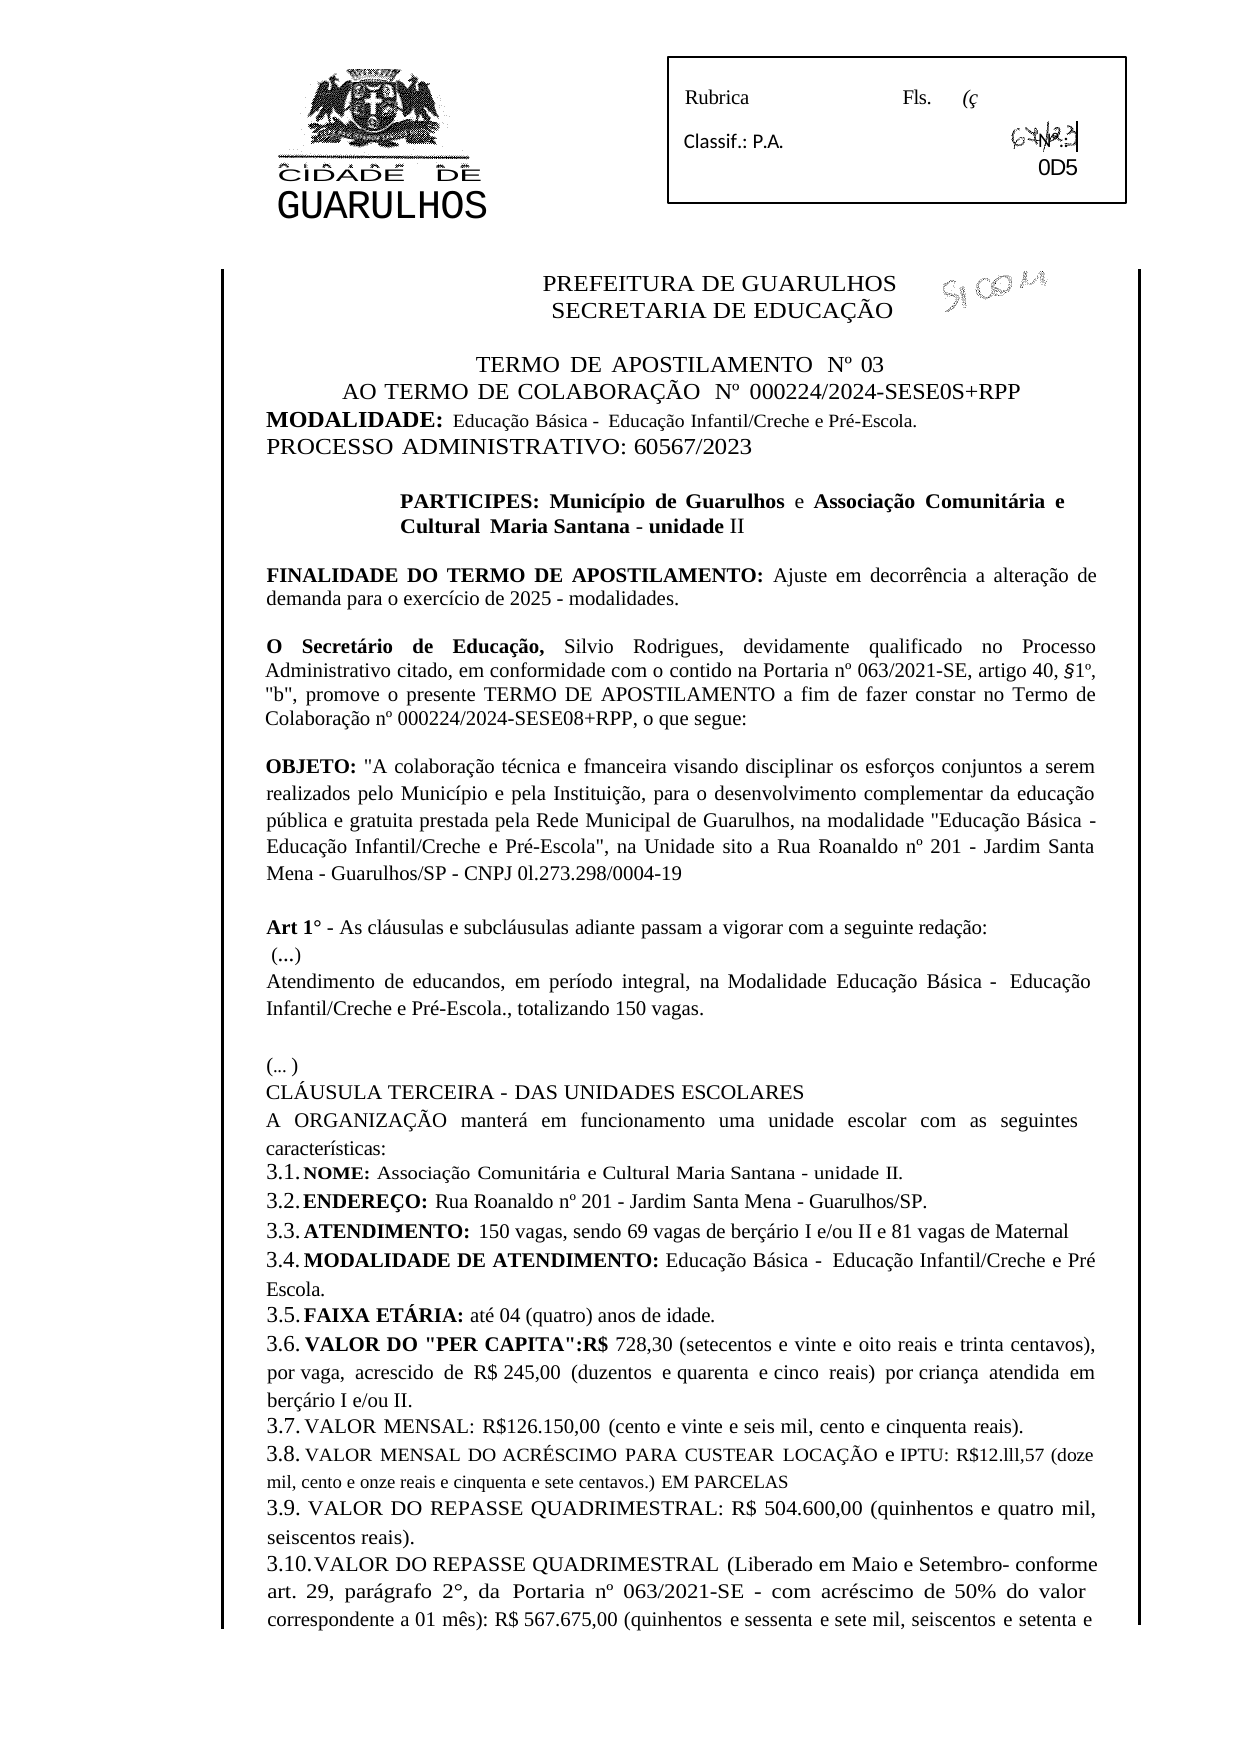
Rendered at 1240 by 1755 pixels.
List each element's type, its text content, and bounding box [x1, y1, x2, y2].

text CIDADE DE [277, 170, 667, 185]
text [1127, 170, 1142, 185]
text OBJETO: "A colaboração técnica e fmanceira visando disciplinar os esforços conjuntos a serem realizados pelo Município e pela Instituição, para o desenvolvimento complementar da educação pública e gratuita prestada pela Rede Municipal de Guarulhos, na modalidade "Educação Básica - Educação Infantil/Creche e Pré-Escola", na Unidade sito a Rua Roanaldo nº 201 - Jardim Santa Mena - Guarulhos/SP - CNPJ 0l.273.298/0004-19 [265, 754, 1096, 885]
list MODALIDADE DE ATENDIMENTO: Educação Básica - Educação Infantil/Creche e Pré­ Escola. [266, 1246, 1096, 1301]
subtitle PARTICIPES: Município de Guarulhos e Associação Comunitária e Cultural Maria Santana - unidade II [400, 489, 1138, 539]
text Art 1° - As cláusulas e subcláusulas adiante passam a vigorar com a seguinte redação: [266, 915, 1138, 939]
text (... ) [266, 1053, 1138, 1077]
text PROCESSO ADMINISTRATIVO: 60567/2023 [266, 433, 1138, 460]
text O Secretário de Educação, Silvio Rodrigues, devidamente qualificado no Processo Administrativo citado, em conformidade com o contido na Portaria nº 063/2021-SE, artigo 40, §1º, "b", promove o presente TERMO DE APOSTILAMENTO a fim de fazer constar no Termo de Colaboração nº 000224/2024-SESE08+RPP, o que segue: [265, 634, 1097, 730]
text [669, 170, 1125, 185]
list VALOR MENSAL DO ACRÉSCIMO PARA CUSTEAR LOCAÇÃO e IPTU: R$12.lll,57 (doze [266, 1440, 1138, 1467]
list ATENDIMENTO: 150 vagas, sendo 69 vagas de berçário I e/ou II e 81 vagas de Maternal [266, 1217, 1138, 1243]
list ENDEREÇO: Rua Roanaldo nº 201 - Jardim Santa Mena - Guarulhos/SP. [266, 1187, 1138, 1214]
text MODALIDADE: Educação Básica - Educação Infantil/Creche e Pré-Escola. [266, 406, 1138, 432]
text AO TERMO DE COLABORAÇÃO Nº 000224/2024-SESE0S+RPP [229, 378, 1133, 405]
text TERMO DE APOSTILAMENTO Nº 03 [229, 351, 1131, 378]
list VALOR DO REPASSE QUADRIMESTRAL: R$ 504.600,00 (quinhentos e quatro mil, seiscentos reais). [266, 1494, 1097, 1549]
text art. 29, parágrafo 2°, da Portaria nº 063/2021-SE - com acréscimo de 50% do valor correspondente a 01 mês): R$ 567.675,00 (quinhentos e sessenta e sete mil, seiscentos e setenta e [267, 1579, 1142, 1631]
text FINALIDADE DO TERMO DE APOSTILAMENTO: Ajuste em decorrência a alteração de demanda para o exercício de 2025 - modalidades. [266, 565, 1097, 610]
text Atendimento de educandos, em período integral, na Modalidade Educação Básica - Educação Infantil/Creche e Pré-Escola., totalizando 150 vagas. [266, 969, 1138, 1020]
list VALOR MENSAL: R$126.150,00 (cento e vinte e seis mil, cento e cinquenta reais). [266, 1415, 1138, 1438]
text PREFEITURA DE GUARULHOS SECRETARIA DE EDUCAÇÃO [542, 270, 1048, 324]
list VALOR DO REPASSE QUADRIMESTRAL (Liberado em Maio e Setembro- conforme [266, 1554, 1138, 1575]
text CLÁUSULA TERCEIRA - DAS UNIDADES ESCOLARES [266, 1080, 1138, 1104]
list NOME: Associação Comunitária e Cultural Maria Santana - unidade II. [266, 1163, 1138, 1184]
text A ORGANIZAÇÃO manterá em funcionamento uma unidade escolar com as seguintes características: [266, 1108, 1138, 1159]
text (...) [271, 940, 1138, 967]
list VALOR DO "PER CAPITA":R$ 728,30 (setecentos e vinte e oito reais e trinta centavos), por vaga, acrescido de R$ 245,00 (duzentos e quarenta e cinco reais) por criança atendida em berçário I e/ou II. [266, 1330, 1096, 1412]
list FAIXA ETÁRIA: até 04 (quatro) anos de idade. [266, 1304, 1138, 1327]
subtitle GUARULHOS [276, 185, 1142, 227]
text mil, cento e onze reais e cinquenta e sete centavos.) EM PARCELAS [267, 1471, 1138, 1492]
